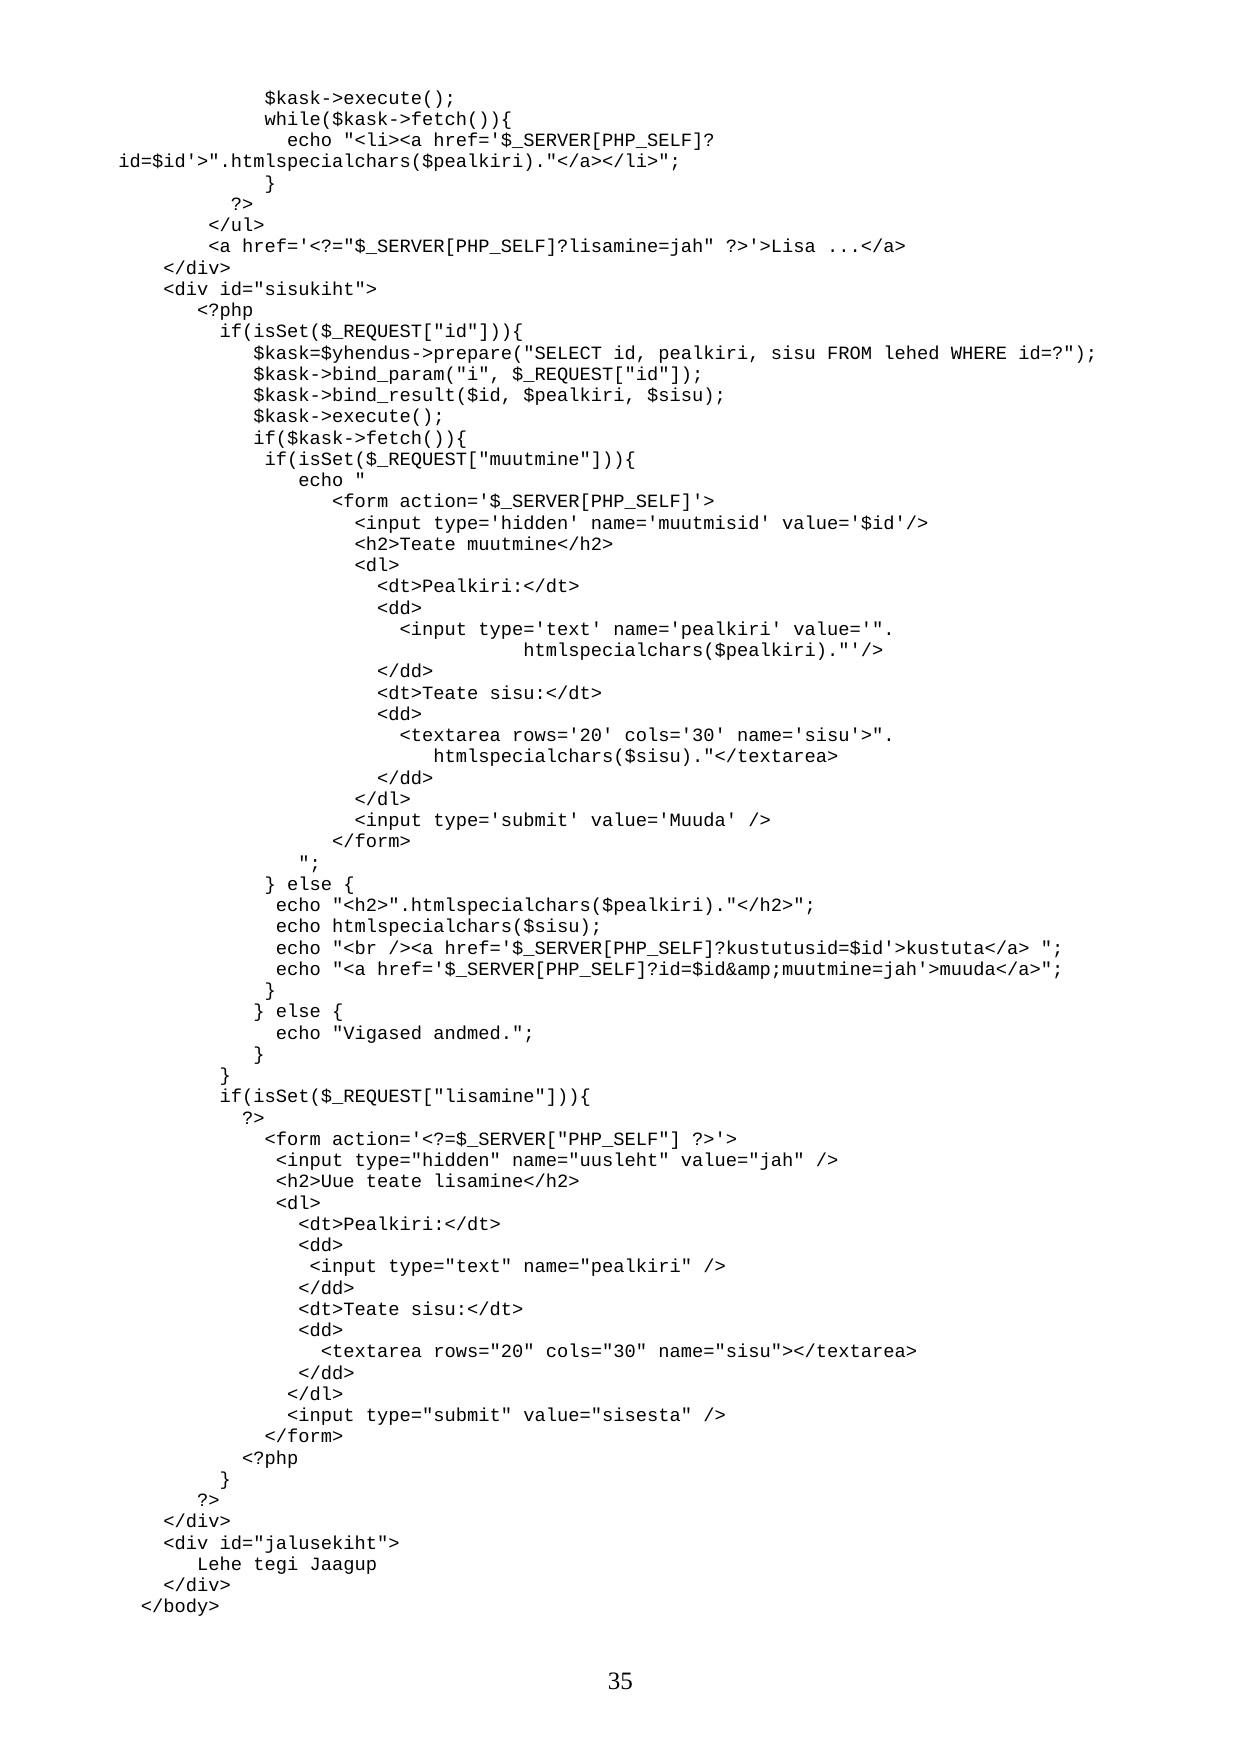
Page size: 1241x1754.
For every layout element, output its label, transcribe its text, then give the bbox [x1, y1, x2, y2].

text } [118, 1470, 1122, 1491]
text </dd> [118, 662, 1122, 683]
text <dt>Pealkiri:</dt> [118, 577, 1122, 598]
text <textarea rows="20" cols="30" name="sisu"></textarea> [118, 1342, 1122, 1363]
text $kask->execute(); [118, 88, 1122, 110]
text <input type="submit" value="sisesta" /> [118, 1406, 1122, 1427]
text ?> [118, 1108, 1122, 1130]
text if(isSet($_REQUEST["id"])){ [118, 322, 1122, 343]
text <dd> [118, 598, 1122, 620]
text <textarea rows='20' cols='30' name='sisu'>". [118, 726, 1122, 747]
text </dl> [118, 1385, 1122, 1406]
text echo " [118, 471, 1122, 492]
text } [118, 981, 1122, 1002]
text if(isSet($_REQUEST["muutmine"])){ [118, 450, 1122, 471]
text <input type="text" name="pealkiri" /> [118, 1257, 1122, 1278]
text </form> [118, 832, 1122, 853]
text </div> [118, 258, 1122, 280]
text </div> [118, 1512, 1122, 1533]
text <?php [118, 301, 1122, 322]
text if($kask->fetch()){ [118, 428, 1122, 450]
text } else { [118, 875, 1122, 896]
text <div id="jalusekiht"> [118, 1533, 1122, 1555]
text <form action='<?=$_SERVER["PHP_SELF"] ?>'> [118, 1130, 1122, 1151]
text </form> [118, 1427, 1122, 1448]
text </dd> [118, 1278, 1122, 1300]
text <input type='hidden' name='muutmisid' value='$id'/> [118, 513, 1122, 535]
text </dd> [118, 768, 1122, 790]
text <input type='text' name='pealkiri' value='". [118, 620, 1122, 641]
text <dd> [118, 1236, 1122, 1257]
text <dd> [118, 1321, 1122, 1342]
text <input type="hidden" name="uusleht" value="jah" /> [118, 1151, 1122, 1172]
text <dd> [118, 705, 1122, 726]
text htmlspecialchars($sisu)."</textarea> [118, 747, 1122, 768]
text $kask->bind_param("i", $_REQUEST["id"]); [118, 365, 1122, 386]
text </dd> [118, 1363, 1122, 1385]
text echo "<a href='$_SERVER[PHP_SELF]?id=$id&amp;muutmine=jah'>muuda</a>"; [118, 960, 1122, 981]
text <dt>Teate sisu:</dt> [118, 683, 1122, 705]
text } [118, 1045, 1122, 1066]
text <a href='<?="$_SERVER[PHP_SELF]?lisamine=jah" ?>'>Lisa ...</a> [118, 237, 1122, 258]
text $kask->bind_result($id, $pealkiri, $sisu); [118, 386, 1122, 407]
text <input type='submit' value='Muuda' /> [118, 811, 1122, 832]
text <h2>Teate muutmine</h2> [118, 535, 1122, 556]
text <dl> [118, 556, 1122, 577]
text echo "Vigased andmed."; [118, 1023, 1122, 1045]
text <dt>Pealkiri:</dt> [118, 1215, 1122, 1236]
text </div> [118, 1576, 1122, 1597]
text $kask=$yhendus->prepare("SELECT id, pealkiri, sisu FROM lehed WHERE id=?"); [118, 343, 1122, 365]
text echo "<h2>".htmlspecialchars($pealkiri)."</h2>"; [118, 896, 1122, 917]
text <div id="sisukiht"> [118, 280, 1122, 301]
text </body> [118, 1597, 1122, 1618]
text } else { [118, 1002, 1122, 1023]
text htmlspecialchars($pealkiri)."'/> [118, 641, 1122, 662]
text $kask->execute(); [118, 407, 1122, 428]
text </ul> [118, 216, 1122, 237]
text <dl> [118, 1193, 1122, 1215]
text if(isSet($_REQUEST["lisamine"])){ [118, 1087, 1122, 1108]
text while($kask->fetch()){ [118, 110, 1122, 131]
text <h2>Uue teate lisamine</h2> [118, 1172, 1122, 1193]
text </dl> [118, 790, 1122, 811]
text } [118, 173, 1122, 195]
text echo "<br /><a href='$_SERVER[PHP_SELF]?kustutusid=$id'>kustuta</a> "; [118, 938, 1122, 960]
text "; [118, 853, 1122, 875]
text <form action='$_SERVER[PHP_SELF]'> [118, 492, 1122, 513]
text ?> [118, 1491, 1122, 1512]
text ?> [118, 195, 1122, 216]
text <?php [118, 1448, 1122, 1470]
text Lehe tegi Jaagup [118, 1555, 1122, 1576]
text <dt>Teate sisu:</dt> [118, 1300, 1122, 1321]
text } [118, 1066, 1122, 1087]
text echo "<li><a href='$_SERVER[PHP_SELF]?id=$id'>".htmlspecialchars($pealkiri)."</a></li>"; [118, 131, 1122, 173]
text echo htmlspecialchars($sisu); [118, 917, 1122, 938]
